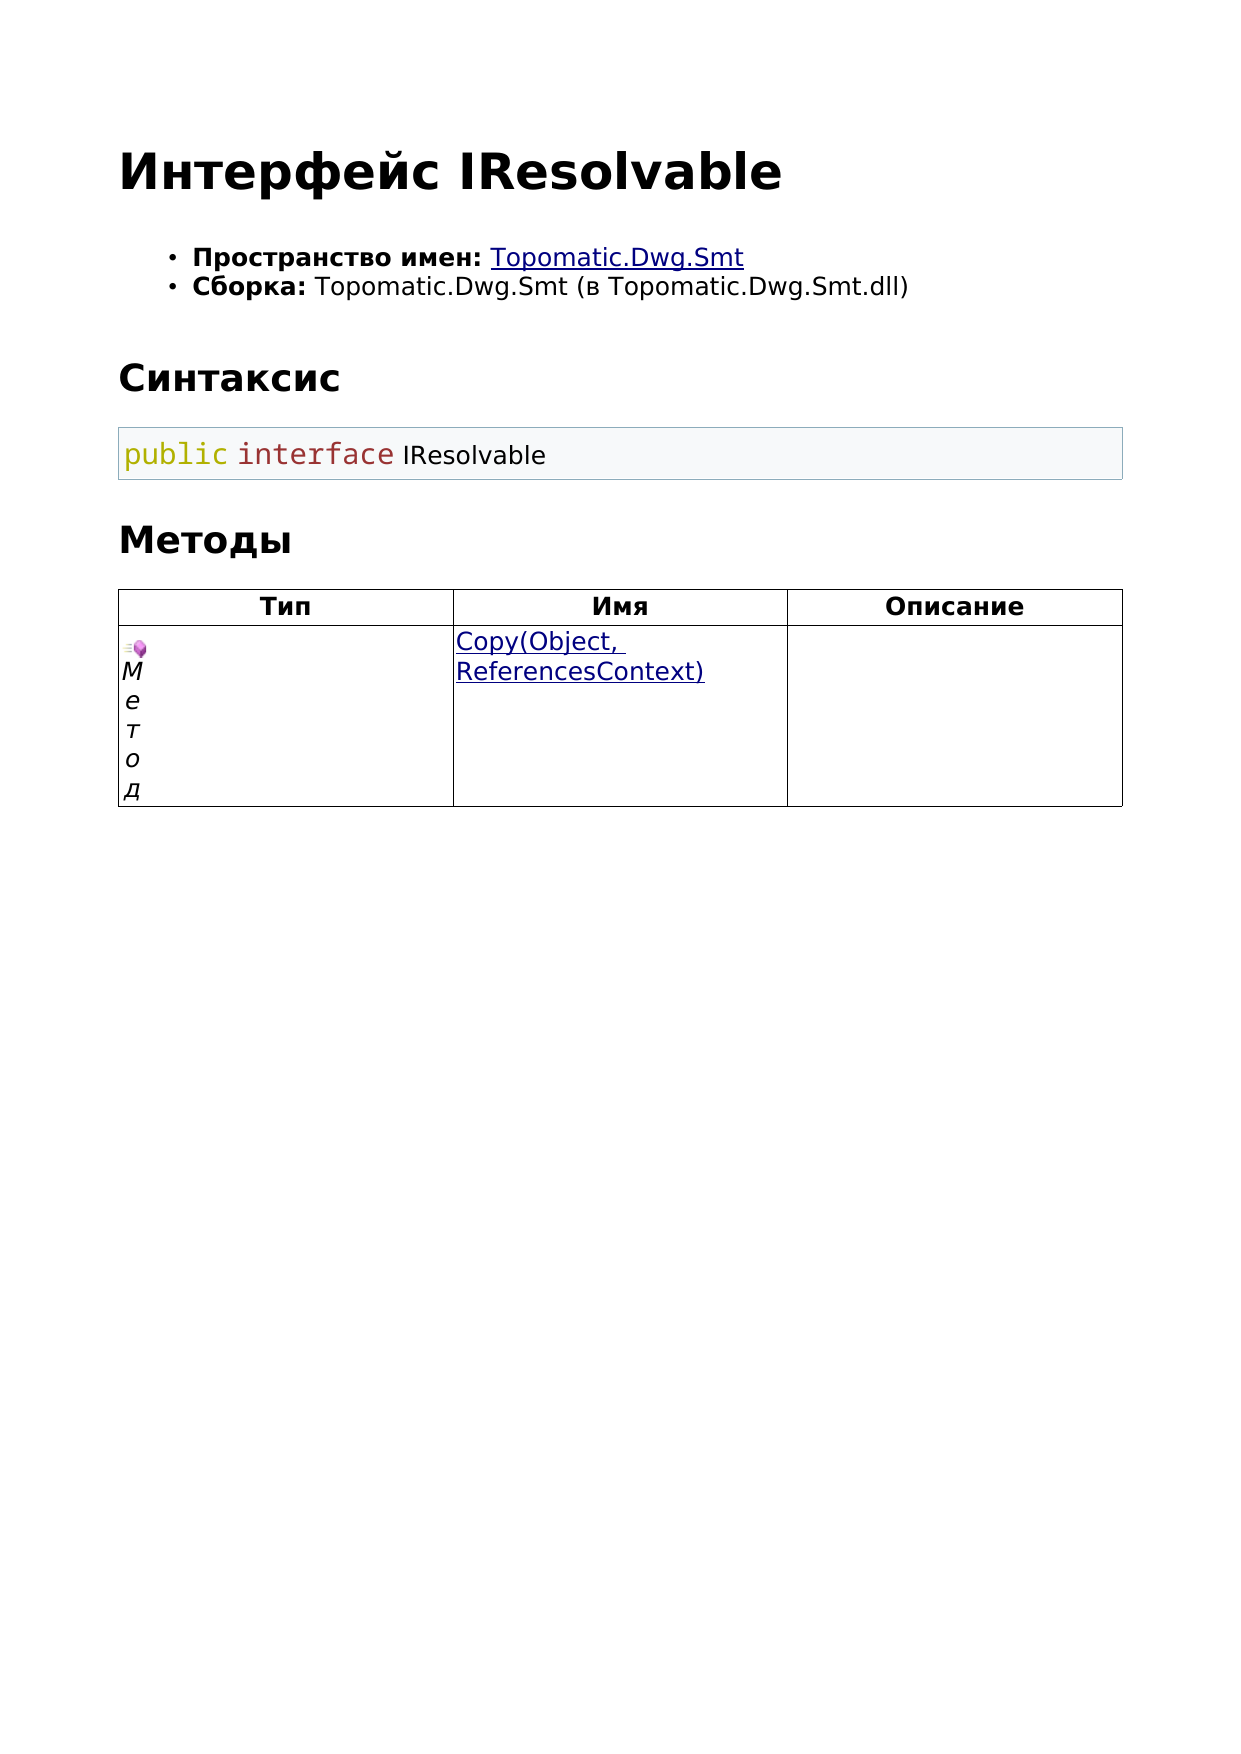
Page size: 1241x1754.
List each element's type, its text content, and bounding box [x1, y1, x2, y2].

table_header Описание [788, 590, 1122, 624]
table_cell [788, 626, 1122, 806]
subtitle Синтаксис [118, 356, 1122, 400]
list Пространство имен: Topomatic.Dwg.Smt [177, 243, 1122, 272]
picture [121, 640, 147, 658]
list Сборка: Topomatic.Dwg.Smt (в Topomatic.Dwg.Smt.dll) [177, 272, 1122, 302]
table_cell [119, 626, 453, 806]
table_header Тип [119, 590, 453, 624]
subtitle Методы [118, 518, 1122, 562]
subtitle Интерфейс IResolvable [118, 143, 1122, 201]
table_cell Copy(Object, ReferencesContext) [454, 626, 787, 806]
table_header Имя [454, 590, 787, 624]
table_header public interface IResolvable [119, 428, 1122, 478]
